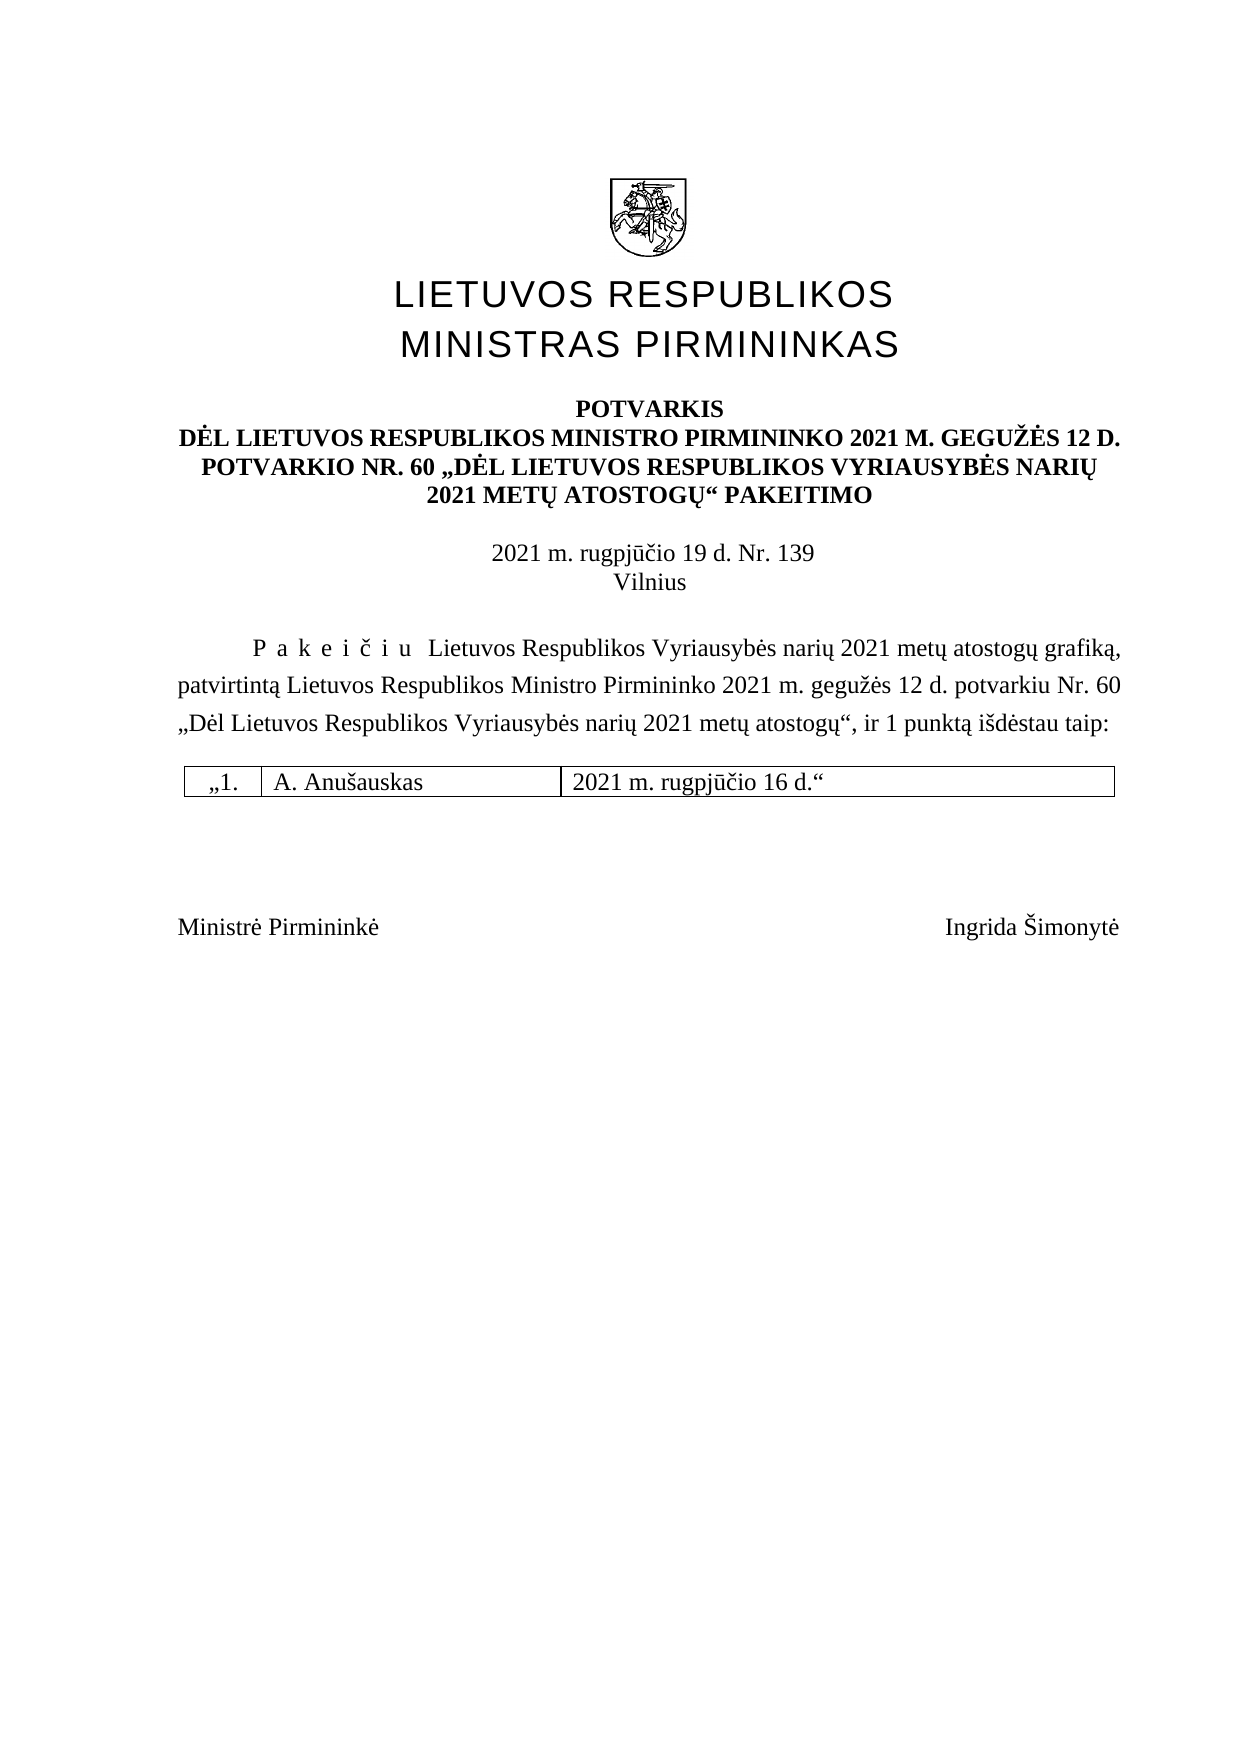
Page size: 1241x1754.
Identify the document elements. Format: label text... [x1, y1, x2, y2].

table_header „1. [185, 767, 261, 796]
text 2021 m. rugpjūčio 19 d. Nr. 139 [177, 538, 1122, 567]
text MINISTRAS PIRMININKAS [177, 322, 1122, 366]
text Ministrė Pirmininkė Ingrida Šimonytė [177, 912, 1122, 941]
text LIETUVOS RESPUBLIKOS [177, 272, 1122, 315]
text Pakeičiu Lietuvos Respublikos Vyriausybės narių 2021 metų atostogų grafiką, patvirtintą Lietuvos Respublikos Ministro Pirmininko 2021 m. gegužės 12 d. potvarkiu Nr. 60 „Dėl Lietuvos Respublikos Vyriausybės narių 2021 metų atostogų“, ir 1 punktą išdėstau taip: [177, 624, 1122, 737]
text Vilnius [177, 567, 1122, 596]
table_header A. Anušauskas [262, 767, 560, 796]
table_header 2021 m. rugpjūčio 16 d.“ [562, 767, 1114, 796]
text DĖL LIETUVOS RESPUBLIKOS MINISTRO PIRMININKO 2021 M. GEGUŽĖS 12 D. POTVARKIO NR. 60 „DĖL LIETUVOS RESPUBLIKOS VYRIAUSYBĖS NARIŲ 2021 METŲ ATOSTOGŲ“ PAKEITIMO [177, 423, 1122, 509]
text POTVARKIS [177, 394, 1122, 423]
